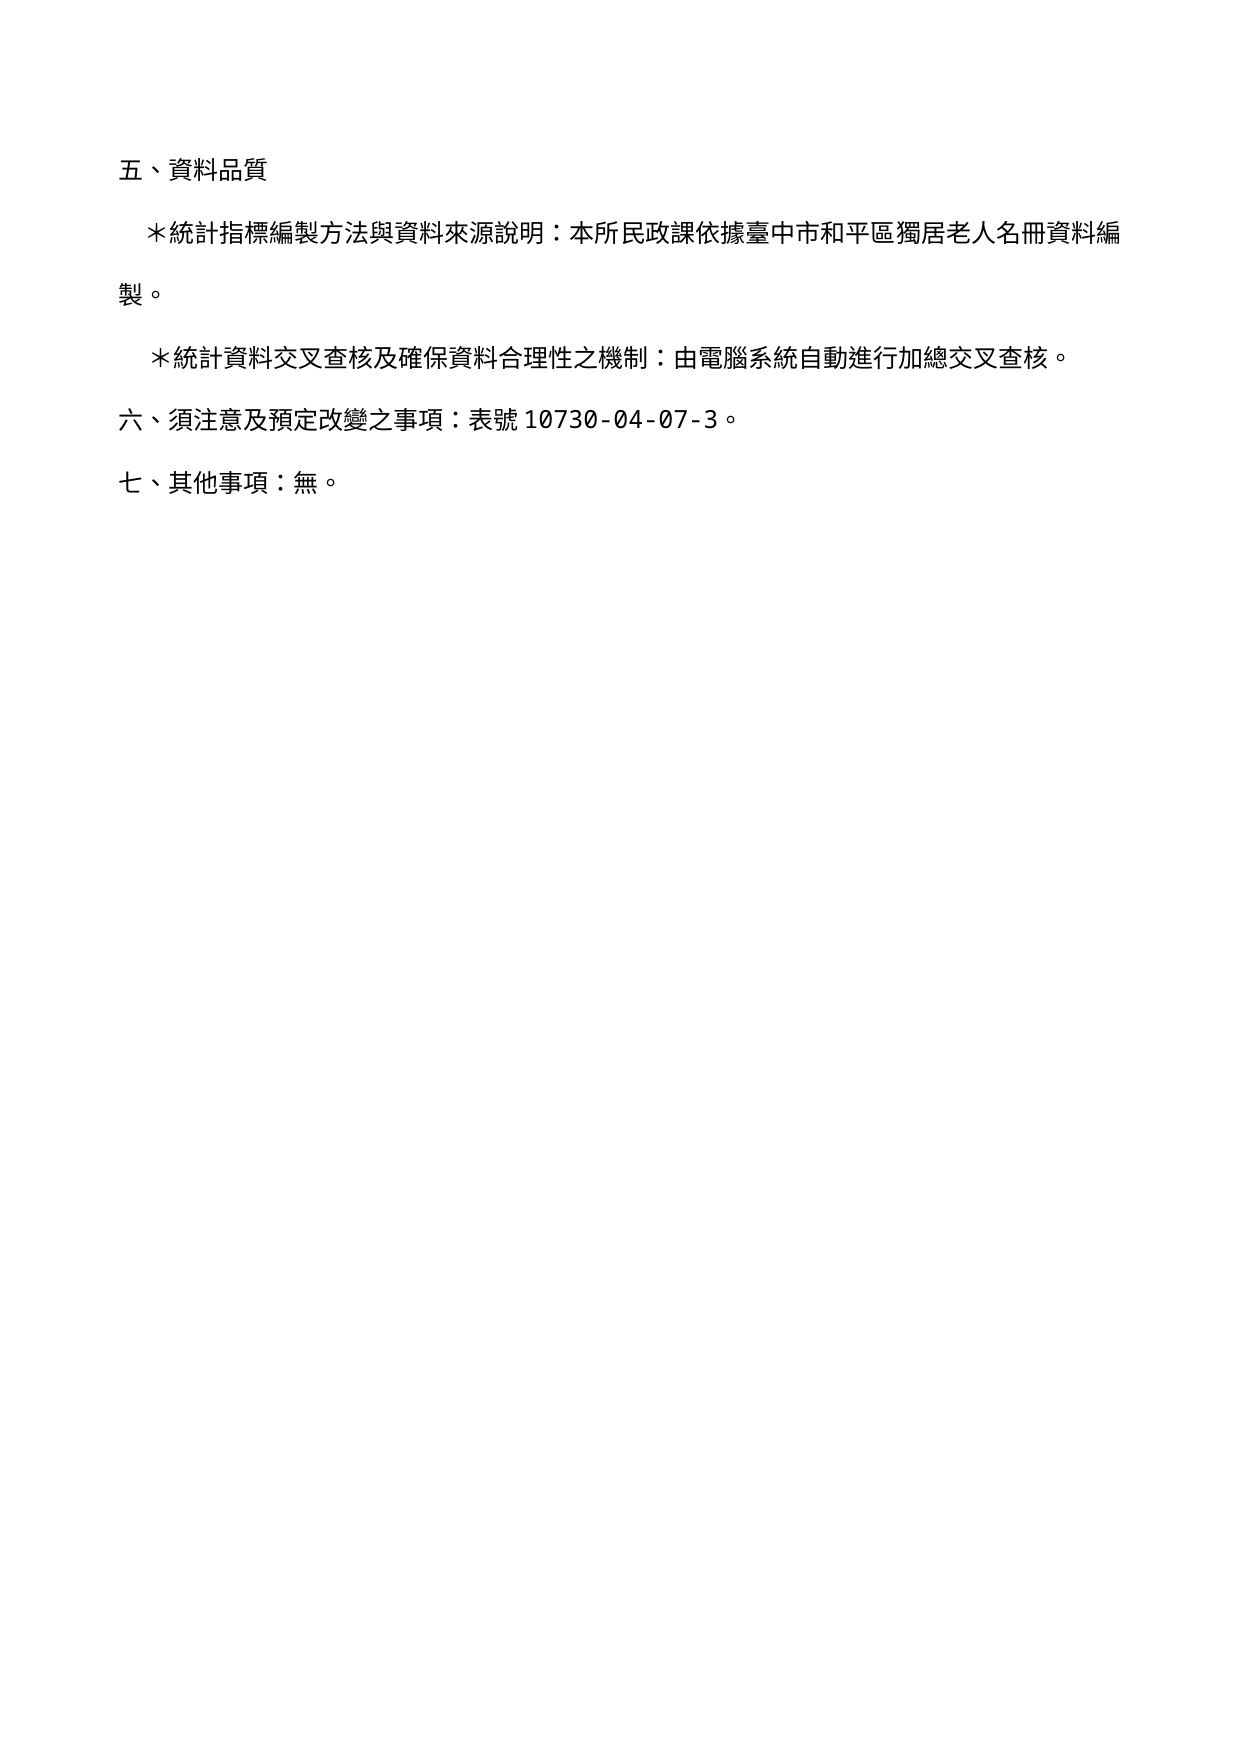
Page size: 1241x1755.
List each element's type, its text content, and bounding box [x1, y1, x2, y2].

list 統計資料交叉查核及確保資料合理性之機制：由電腦系統自動進行加總交叉查核。 [149, 314, 1122, 377]
text 五、資料品質 [118, 127, 1122, 189]
text ＊統計指標編製方法與資料來源說明：本所民政課依據臺中市和平區獨居老人名冊資料編製。 [118, 189, 1122, 314]
text 七、其他事項：無。 [118, 439, 1122, 502]
text 六、須注意及預定改變之事項：表號10730-04-07-3。 [118, 377, 1122, 439]
